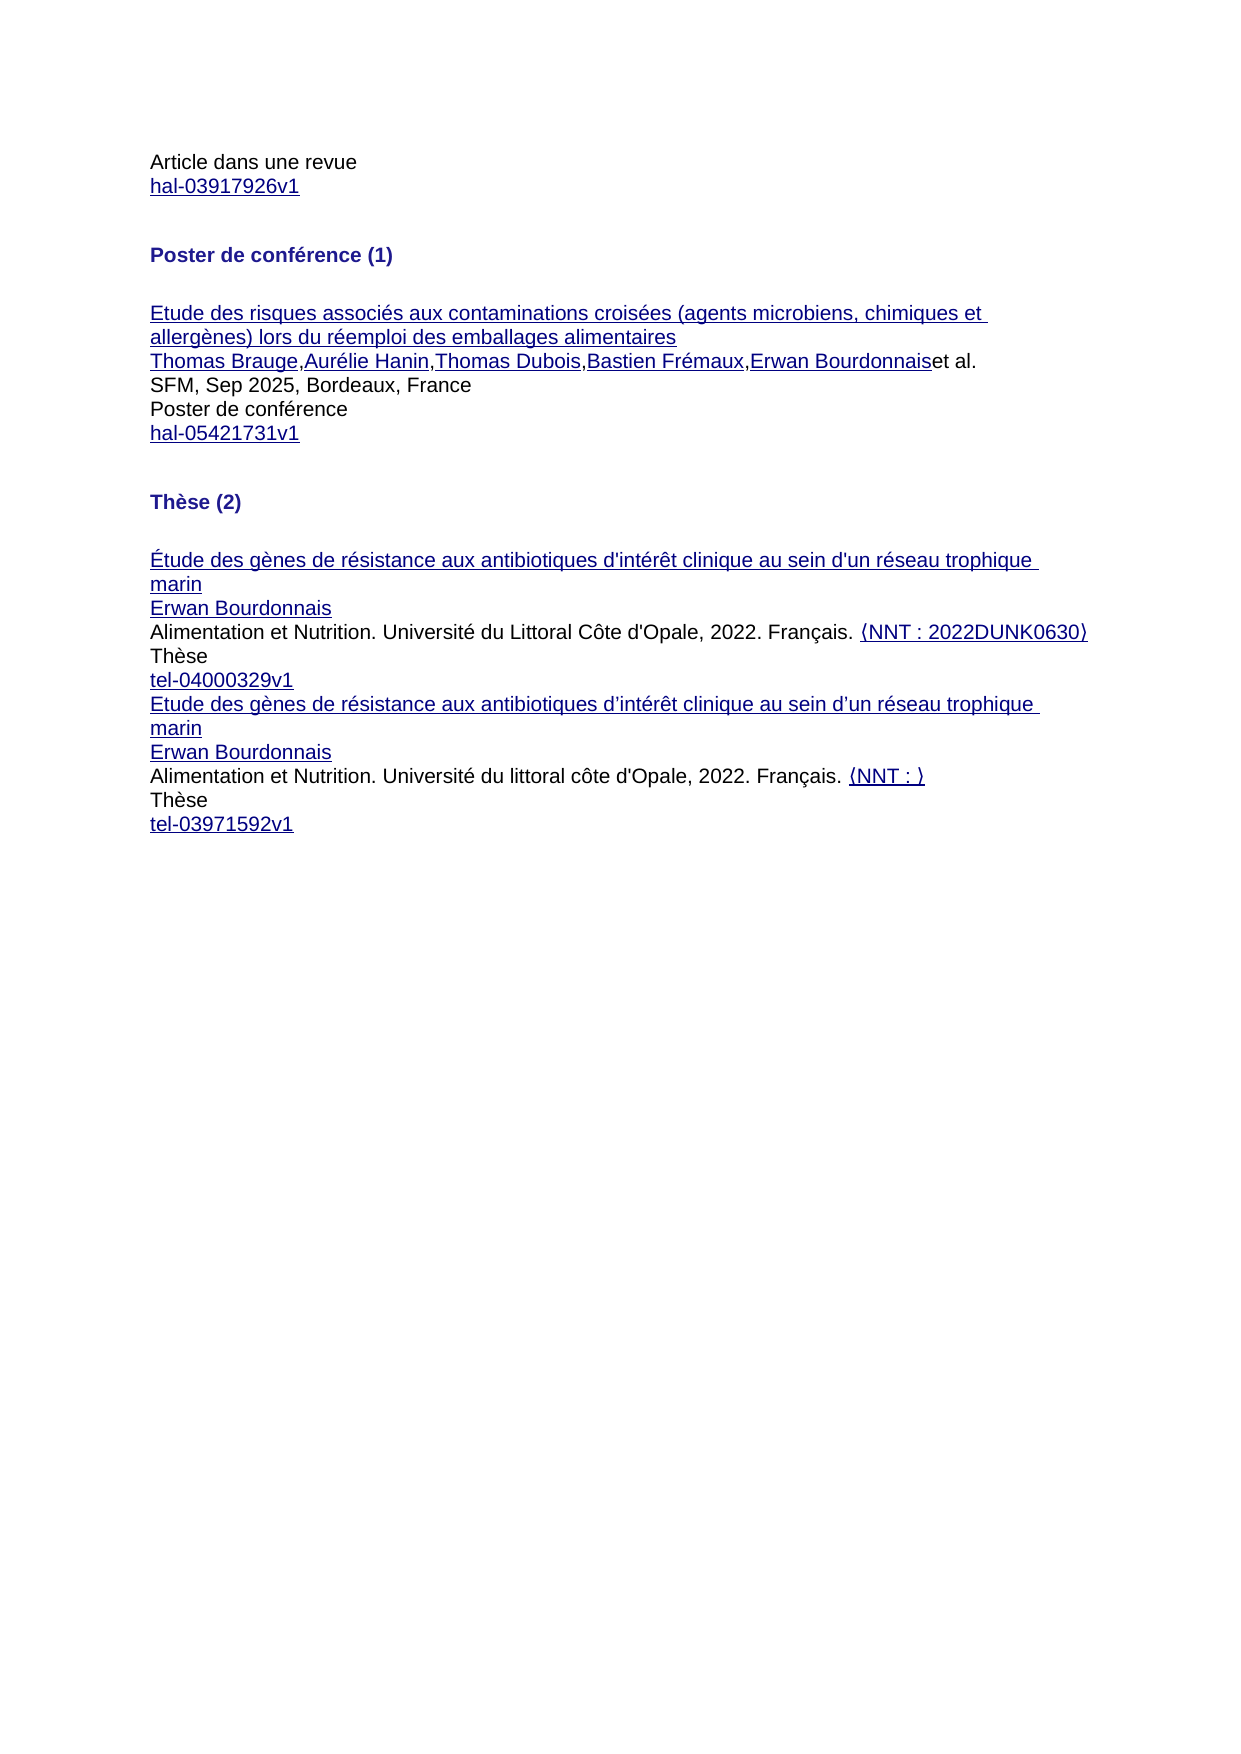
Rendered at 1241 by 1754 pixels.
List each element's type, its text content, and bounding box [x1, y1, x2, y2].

table_header Étude des gènes de résistance aux antibiotiques d'intérêt clinique au sein d'un réseau trophique marin Erwan Bourdonnais Alimentation et Nutrition. Université du Littoral Côte d'Opale, 2022. Français. ⟨NNT : 2022DUNK0630⟩ Thèse tel-04000329v1 [150, 548, 1090, 692]
subtitle Thèse (2) [150, 489, 1090, 513]
table_cell Article dans une revue hal-03917926v1 [150, 150, 1090, 198]
table_header Etude des risques associés aux contaminations croisées (agents microbiens, chimiques et allergènes) lors du réemploi des emballages alimentaires Thomas Brauge,Aurélie Hanin,Thomas Dubois,Bastien Frémaux,Erwan Bourdonnaiset al. SFM, Sep 2025, Bordeaux, France Poster de conférence hal-05421731v1 [150, 301, 1090, 445]
subtitle Poster de conférence (1) [150, 243, 1090, 267]
table_cell Etude des gènes de résistance aux antibiotiques d’intérêt clinique au sein d’un réseau trophique marin Erwan Bourdonnais Alimentation et Nutrition. Université du littoral côte d'Opale, 2022. Français. ⟨NNT : ⟩ Thèse tel-03971592v1 [150, 692, 1090, 835]
